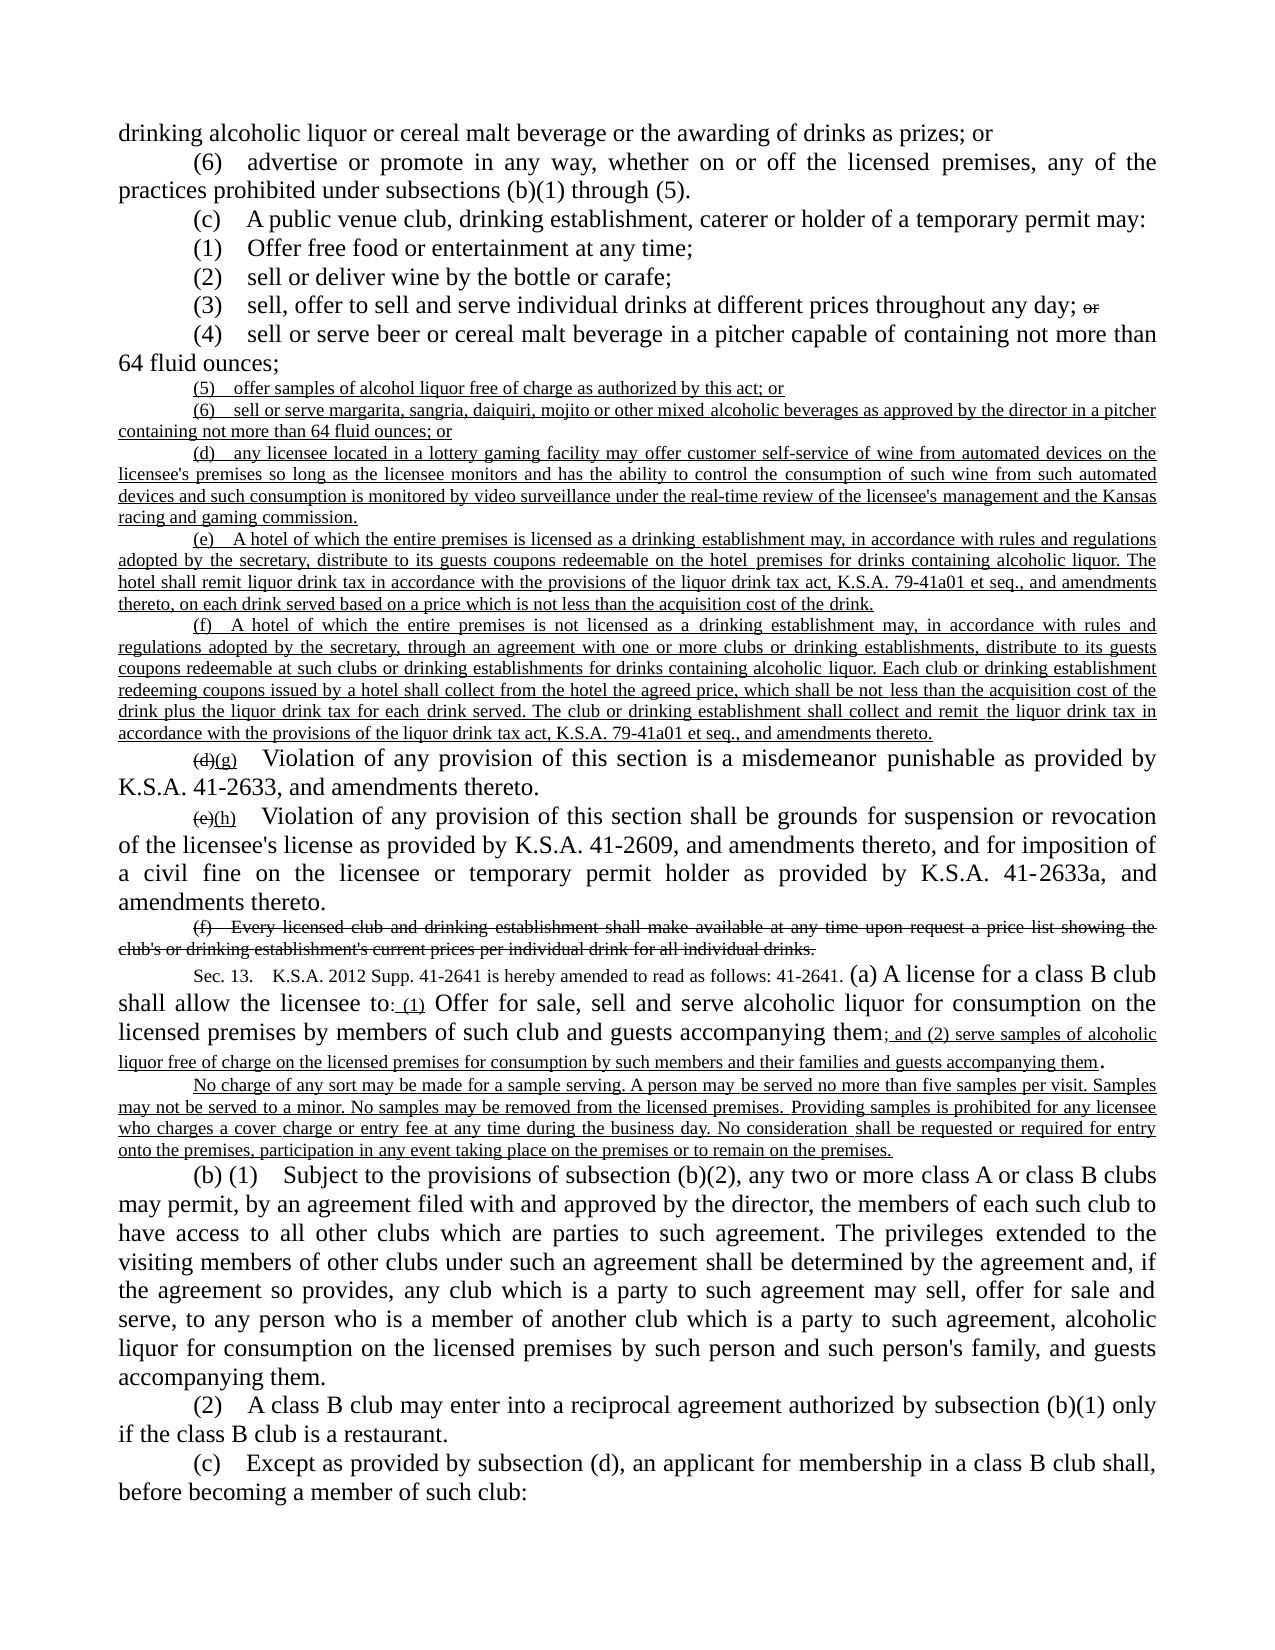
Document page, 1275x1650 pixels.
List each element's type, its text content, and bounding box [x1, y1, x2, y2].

text (3) sell, offer to sell and serve individual drinks at different prices throughout any day; or [118, 291, 1157, 319]
text racing and gaming commission. [118, 504, 1157, 528]
text redeeming coupons issued by a hotel shall collect from the hotel the agreed price, which shall be not less than the acquisition cost of the [118, 677, 1157, 697]
text (f) Every licensed club and drinking establishment shall make available at any time upon request a price list showing the club's or drinking establishment's current prices per individual drink for all individual drinks. [118, 916, 1157, 959]
text devices and such consumption is monitored by video surveillance under the real-time review of the licensee's management and the Kansas [118, 483, 1157, 503]
text (f) A hotel of which the entire premises is not licensed as a drinking establishment may, in accordance with rules and regulations adopted by the secretary, through an agreement with one or more clubs or drinking establishments, distribute to its guests [118, 614, 1157, 654]
text (c) A public venue club, drinking establishment, caterer or holder of a temporary permit may: [118, 204, 1157, 233]
text (d) any licensee located in a lottery gaming facility may offer customer self-service of wine from automated devices on the licensee's premises so long as the licensee monitors and has the ability to control the consumption of such wine from such automated [118, 442, 1157, 482]
text drinking alcoholic liquor or cereal malt beverage or the awarding of drinks as prizes; or [118, 118, 1157, 147]
text coupons redeemable at such clubs or drinking establishments for drinks containing alcoholic liquor. Each club or drinking establishment [118, 655, 1157, 676]
text (c) Except as provided by subsection (d), an applicant for membership in a class B club shall, before becoming a member of such club: [118, 1448, 1157, 1505]
text Sec. 13. K.S.A. 2012 Supp. 41-2641 is hereby amended to read as follows: 41-2641. (a) A license for a class B club shall allow the licensee to: (1) Offer for sale, sell and serve alcoholic liquor for consumption on the licensed premises by members of such club and guests accompanying them; and (2) serve samples of alcoholic liquor free of charge on the licensed premises for consumption by such members and their families and guests accompanying them. [118, 959, 1157, 1074]
text (e)(h) Violation of any provision of this section shall be grounds for suspension or revocation of the licensee's license as provided by K.S.A. 41-2609, and amendments thereto, and for imposition of a civil fine on the licensee or temporary permit holder as provided by K.S.A. 41-2633a, and amendments thereto. [118, 801, 1157, 916]
text (6) sell or serve margarita, sangria, daiquiri, mojito or other mixed alcoholic beverages as approved by the director in a pitcher containing not more than 64 fluid ounces; or [118, 398, 1157, 442]
text thereto, on each drink served based on a price which is not less than the acquisition cost of the drink. [118, 591, 1157, 614]
text (2) sell or deliver wine by the bottle or carafe; [118, 262, 1157, 291]
text (5) offer samples of alcohol liquor free of charge as authorized by this act; or [118, 377, 1157, 398]
text No charge of any sort may be made for a sample serving. A person may be served no more than five samples per visit. Samples may not be served to a minor. No samples may be removed from the licensed premises. Providing samples is prohibited for any licensee [118, 1074, 1157, 1114]
text who charges a cover charge or entry fee at any time during the business day. No consideration shall be requested or required for entry onto the premises, participation in any event taking place on the premises or to remain on the premises. [118, 1115, 1157, 1160]
text (1) Offer free food or entertainment at any time; [118, 233, 1157, 262]
text (4) sell or serve beer or cereal malt beverage in a pitcher capable of containing not more than 64 fluid ounces; [118, 319, 1157, 377]
text (2) A class B club may enter into a reciprocal agreement authorized by subsection (b)(1) only if the class B club is a restaurant. [118, 1390, 1157, 1448]
text (e) A hotel of which the entire premises is licensed as a drinking establishment may, in accordance with rules and regulations adopted by the secretary, distribute to its guests coupons redeemable on the hotel premises for drinks containing alcoholic liquor. The hotel shall remit liquor drink tax in accordance with the provisions of the liquor drink tax act, K.S.A. 79-41a01 et seq., and amendments [118, 528, 1157, 590]
text (d)(g) Violation of any provision of this section is a misdemeanor punishable as provided by K.S.A. 41-2633, and amendments thereto. [118, 743, 1157, 801]
text (6) advertise or promote in any way, whether on or off the licensed premises, any of the practices prohibited under subsections (b)(1) through (5). [118, 147, 1157, 204]
text (b) (1) Subject to the provisions of subsection (b)(2), any two or more class A or class B clubs may permit, by an agreement filed with and approved by the director, the members of each such club to have access to all other clubs which are parties to such agreement. The privileges extended to the visiting members of other clubs under such an agreement shall be determined by the agreement and, if the agreement so provides, any club which is a party to such agreement may sell, offer for sale and serve, to any person who is a member of another club which is a party to such agreement, alcoholic liquor for consumption on the licensed premises by such person and such person's family, and guests accompanying them. [118, 1160, 1157, 1390]
text drink plus the liquor drink tax for each drink served. The club or drinking establishment shall collect and remit the liquor drink tax in accordance with the provisions of the liquor drink tax act, K.S.A. 79-41a01 et seq., and amendments thereto. [118, 698, 1157, 743]
